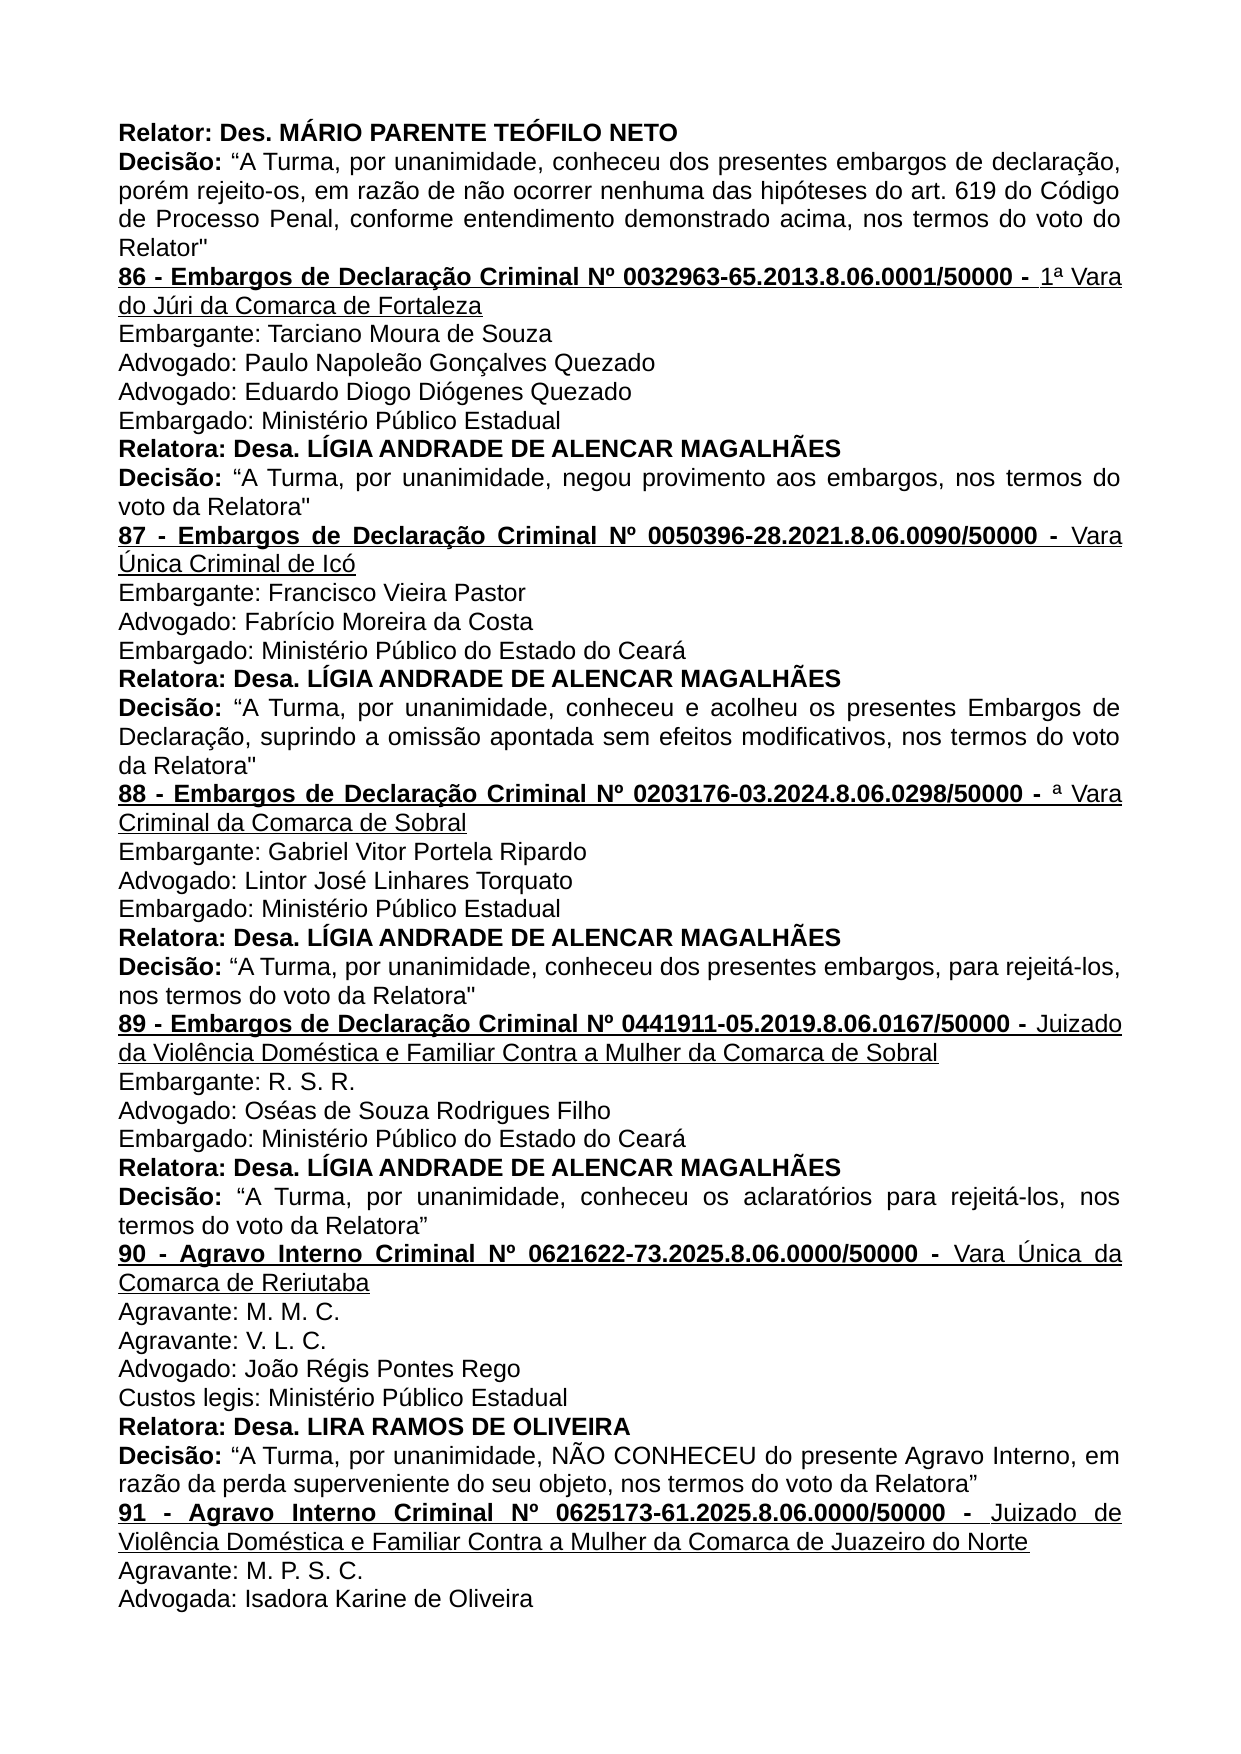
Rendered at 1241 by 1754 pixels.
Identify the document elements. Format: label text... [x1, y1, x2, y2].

text Violência Doméstica e Familiar Contra a Mulher da Comarca de Juazeiro do Norte [118, 1524, 1122, 1556]
text da Violência Doméstica e Familiar Contra a Mulher da Comarca de Sobral [118, 1036, 1122, 1067]
text Relator: Des. MÁRIO PARENTE TEÓFILO NETO [118, 118, 1122, 147]
text 91 - Agravo Interno Criminal Nº 0625173-61.2025.8.06.0000/50000 - Juizado de [118, 1498, 1122, 1523]
text Relatora: Desa. LÍGIA ANDRADE DE ALENCAR MAGALHÃES [118, 1153, 1122, 1182]
text 87 - Embargos de Declaração Criminal Nº 0050396-28.2021.8.06.0090/50000 - Vara [118, 521, 1122, 546]
text Decisão: “A Turma, por unanimidade, conheceu e acolheu os presentes Embargos de Declaração, suprindo a omissão apontada sem efeitos modificativos, nos termos do voto da Relatora" [118, 693, 1122, 779]
text Agravante: V. L. C. [118, 1326, 1122, 1354]
text Relatora: Desa. LÍGIA ANDRADE DE ALENCAR MAGALHÃES [118, 923, 1122, 952]
text 90 - Agravo Interno Criminal Nº 0621622-73.2025.8.06.0000/50000 - Vara Única da [118, 1239, 1122, 1264]
text Única Criminal de Icó [118, 547, 1122, 578]
text Advogado: Oséas de Souza Rodrigues Filho [118, 1096, 1122, 1124]
text Decisão: “A Turma, por unanimidade, negou provimento aos embargos, nos termos do voto da Relatora" [118, 463, 1122, 521]
text Relatora: Desa. LÍGIA ANDRADE DE ALENCAR MAGALHÃES [118, 664, 1122, 693]
text Decisão: “A Turma, por unanimidade, conheceu dos presentes embargos de declaração, porém rejeito-os, em razão de não ocorrer nenhuma das hipóteses do art. 619 do Código de Processo Penal, conforme entendimento demonstrado acima, nos termos do voto do Relator" [118, 147, 1122, 262]
text 89 - Embargos de Declaração Criminal Nº 0441911-05.2019.8.06.0167/50000 - Juizado [118, 1009, 1122, 1034]
text Decisão: “A Turma, por unanimidade, conheceu os aclaratórios para rejeitá-los, nos termos do voto da Relatora” [118, 1182, 1122, 1239]
text Agravante: M. M. C. [118, 1297, 1122, 1326]
text Comarca de Reriutaba [118, 1266, 1122, 1297]
text Embargante: R. S. R. [118, 1067, 1122, 1096]
text Custos legis: Ministério Público Estadual [118, 1383, 1122, 1412]
text Advogada: Isadora Karine de Oliveira [118, 1584, 1122, 1613]
text Decisão: “A Turma, por unanimidade, NÃO CONHECEU do presente Agravo Interno, em razão da perda superveniente do seu objeto, nos termos do voto da Relatora” [118, 1441, 1122, 1498]
text do Júri da Comarca de Fortaleza [118, 288, 1122, 319]
text Decisão: “A Turma, por unanimidade, conheceu dos presentes embargos, para rejeitá-los, nos termos do voto da Relatora" [118, 952, 1122, 1009]
text Embargado: Ministério Público Estadual [118, 406, 1122, 434]
text Relatora: Desa. LIRA RAMOS DE OLIVEIRA [118, 1412, 1122, 1441]
text Criminal da Comarca de Sobral [118, 806, 1122, 837]
text Embargado: Ministério Público Estadual [118, 894, 1122, 923]
text Embargado: Ministério Público do Estado do Ceará [118, 1124, 1122, 1153]
text Advogado: Eduardo Diogo Diógenes Quezado [118, 377, 1122, 406]
text Advogado: Paulo Napoleão Gonçalves Quezado [118, 348, 1122, 377]
text Relatora: Desa. LÍGIA ANDRADE DE ALENCAR MAGALHÃES [118, 434, 1122, 463]
text Embargante: Tarciano Moura de Souza [118, 319, 1122, 348]
text Advogado: Lintor José Linhares Torquato [118, 866, 1122, 894]
text Advogado: João Régis Pontes Rego [118, 1354, 1122, 1383]
text Embargante: Gabriel Vitor Portela Ripardo [118, 837, 1122, 866]
text 86 - Embargos de Declaração Criminal Nº 0032963-65.2013.8.06.0001/50000 - 1ª Vara [118, 262, 1122, 287]
text 88 - Embargos de Declaração Criminal Nº 0203176-03.2024.8.06.0298/50000 - ª Vara [118, 779, 1122, 804]
text Advogado: Fabrício Moreira da Costa [118, 607, 1122, 636]
text Agravante: M. P. S. C. [118, 1556, 1122, 1584]
text Embargado: Ministério Público do Estado do Ceará [118, 636, 1122, 664]
text Embargante: Francisco Vieira Pastor [118, 578, 1122, 607]
